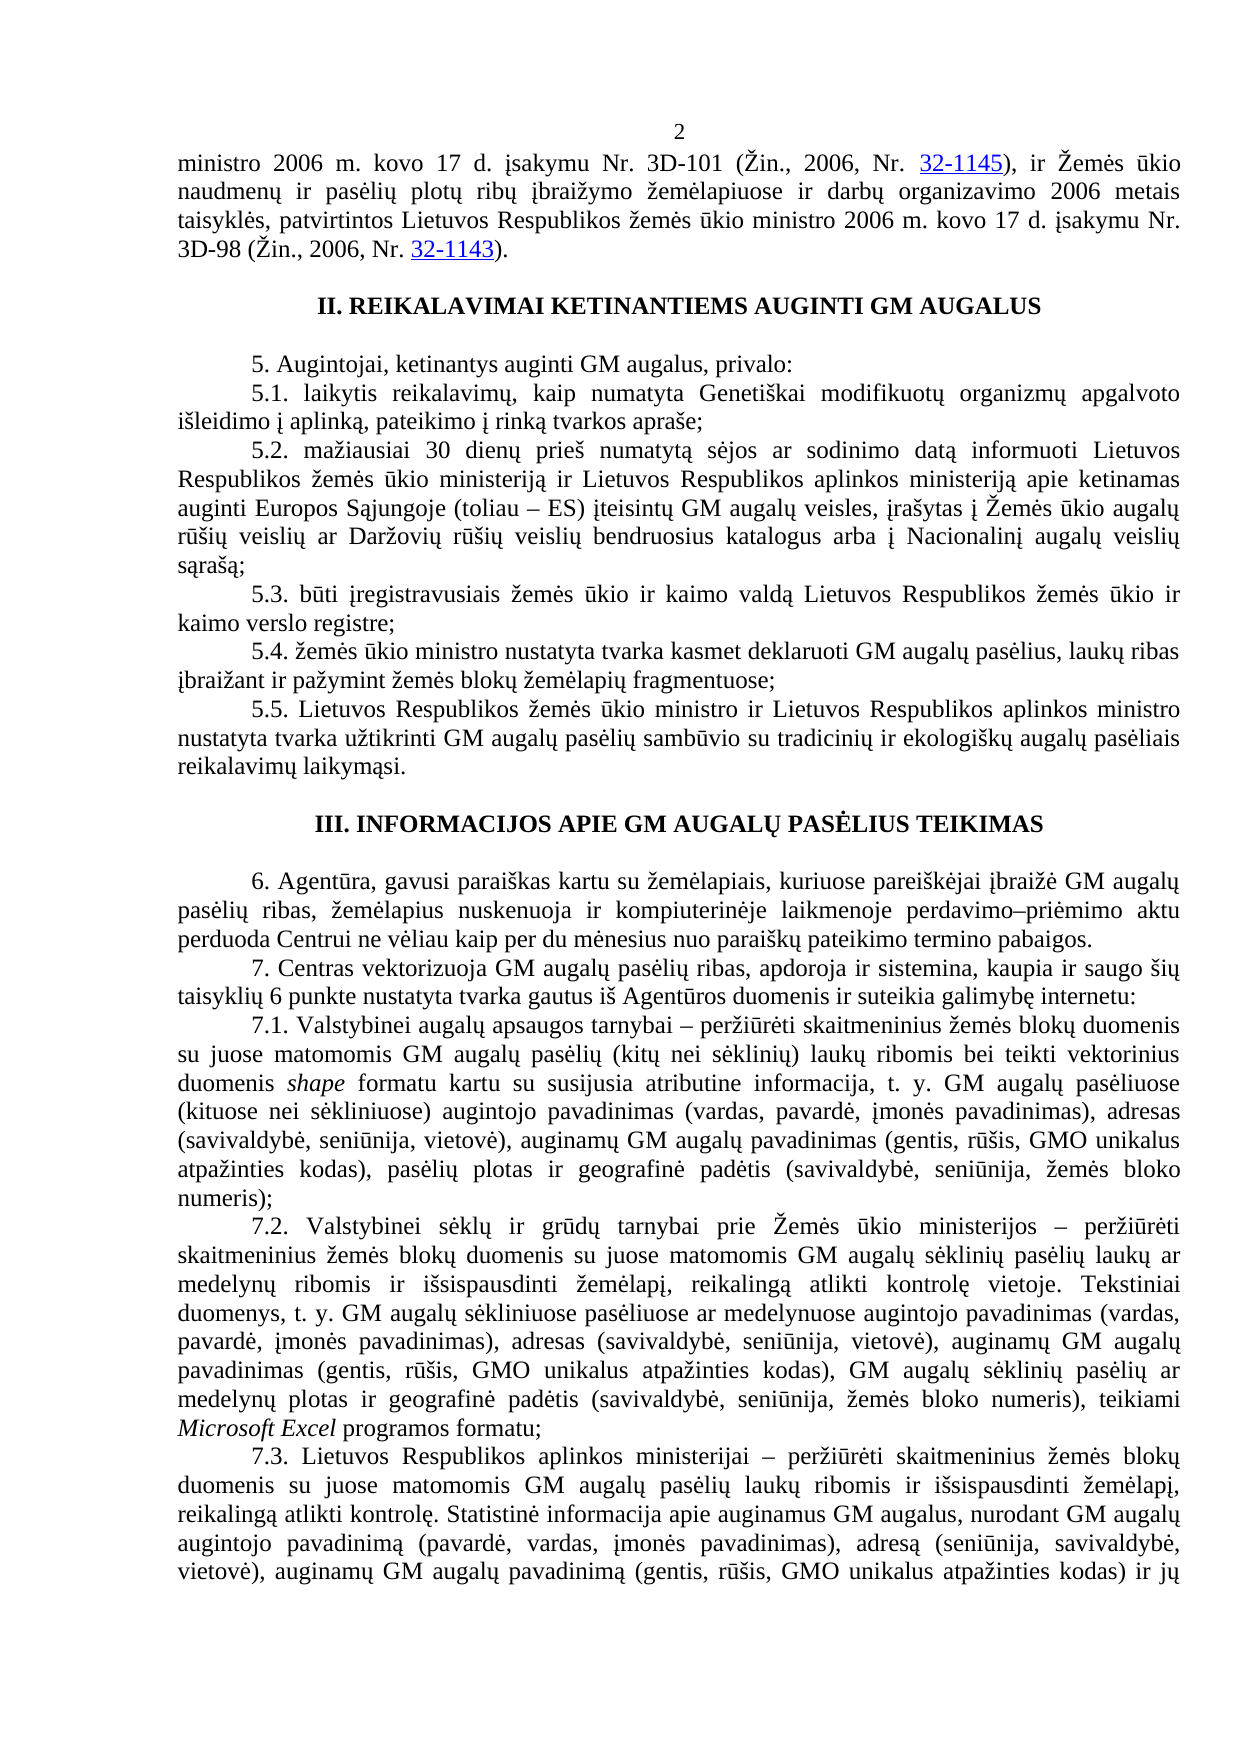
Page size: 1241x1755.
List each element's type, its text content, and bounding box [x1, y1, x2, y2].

text II. REIKALAVIMAI KETINANTIEMS AUGINTI GM AUGALUS [177, 291, 1181, 320]
text 7.1. Valstybinei augalų apsaugos tarnybai – peržiūrėti skaitmeninius žemės blokų duomenis su juose matomomis GM augalų pasėlių (kitų nei sėklinių) laukų ribomis bei teikti vektorinius duomenis shape formatu kartu su susijusia atributine informacija, t. y. GM augalų pasėliuose (kituose nei sėkliniuose) augintojo pavadinimas (vardas, pavardė, įmonės pavadinimas), adresas (savivaldybė, seniūnija, vietovė), auginamų GM augalų pavadinimas (gentis, rūšis, GMO unikalus atpažinties kodas), pasėlių plotas ir geografinė padėtis (savivaldybė, seniūnija, žemės bloko numeris); [177, 1010, 1181, 1211]
text 7.2. Valstybinei sėklų ir grūdų tarnybai prie Žemės ūkio ministerijos – peržiūrėti skaitmeninius žemės blokų duomenis su juose matomomis GM augalų sėklinių pasėlių laukų ar medelynų ribomis ir išsispausdinti žemėlapį, reikalingą atlikti kontrolę vietoje. Tekstiniai duomenys, t. y. GM augalų sėkliniuose pasėliuose ar medelynuose augintojo pavadinimas (vardas, pavardė, įmonės pavadinimas), adresas (savivaldybė, seniūnija, vietovė), auginamų GM augalų pavadinimas (gentis, rūšis, GMO unikalus atpažinties kodas), GM augalų sėklinių pasėlių ar medelynų plotas ir geografinė padėtis (savivaldybė, seniūnija, žemės bloko numeris), teikiami Microsoft Excel programos formatu; [177, 1211, 1181, 1441]
text 5.3. būti įregistravusiais žemės ūkio ir kaimo valdą Lietuvos Respublikos žemės ūkio ir kaimo verslo registre; [177, 579, 1181, 636]
text 5.1. laikytis reikalavimų, kaip numatyta Genetiškai modifikuotų organizmų apgalvoto išleidimo į aplinką, pateikimo į rinką tvarkos apraše; [177, 378, 1181, 435]
text 5.5. Lietuvos Respublikos žemės ūkio ministro ir Lietuvos Respublikos aplinkos ministro nustatyta tvarka užtikrinti GM augalų pasėlių sambūvio su tradicinių ir ekologiškų augalų pasėliais reikalavimų laikymąsi. [177, 694, 1181, 780]
text III. INFORMACIJOS APIE GM AUGALŲ PASĖLIUS TEIKIMAS [177, 809, 1181, 838]
text 7. Centras vektorizuoja GM augalų pasėlių ribas, apdoroja ir sistemina, kaupia ir saugo šių taisyklių 6 punkte nustatyta tvarka gautus iš Agentūros duomenis ir suteikia galimybę internetu: [177, 953, 1181, 1010]
text 5.4. žemės ūkio ministro nustatyta tvarka kasmet deklaruoti GM augalų pasėlius, laukų ribas įbraižant ir pažymint žemės blokų žemėlapių fragmentuose; [177, 636, 1181, 694]
text ministro 2006 m. kovo 17 d. įsakymu Nr. 3D-101 (Žin., 2006, Nr. 32-1145), ir Žemės ūkio naudmenų ir pasėlių plotų ribų įbraižymo žemėlapiuose ir darbų organizavimo 2006 metais taisyklės, patvirtintos Lietuvos Respublikos žemės ūkio ministro 2006 m. kovo 17 d. įsakymu Nr. 3D-98 (Žin., 2006, Nr. 32-1143). [177, 148, 1181, 263]
text 5.2. mažiausiai 30 dienų prieš numatytą sėjos ar sodinimo datą informuoti Lietuvos Respublikos žemės ūkio ministeriją ir Lietuvos Respublikos aplinkos ministeriją apie ketinamas auginti Europos Sąjungoje (toliau – ES) įteisintų GM augalų veisles, įrašytas į Žemės ūkio augalų rūšių veislių ar Daržovių rūšių veislių bendruosius katalogus arba į Nacionalinį augalų veislių sąrašą; [177, 435, 1181, 579]
text 6. Agentūra, gavusi paraiškas kartu su žemėlapiais, kuriuose pareiškėjai įbraižė GM augalų pasėlių ribas, žemėlapius nuskenuoja ir kompiuterinėje laikmenoje perdavimo–priėmimo aktu perduoda Centrui ne vėliau kaip per du mėnesius nuo paraiškų pateikimo termino pabaigos. [177, 866, 1181, 953]
text 5. Augintojai, ketinantys auginti GM augalus, privalo: [177, 349, 1181, 378]
text 7.3. Lietuvos Respublikos aplinkos ministerijai – peržiūrėti skaitmeninius žemės blokų duomenis su juose matomomis GM augalų pasėlių laukų ribomis ir išsispausdinti žemėlapį, reikalingą atlikti kontrolę. Statistinė informacija apie auginamus GM augalus, nurodant GM augalų augintojo pavadinimą (pavardė, vardas, įmonės pavadinimas), adresą (seniūnija, savivaldybė, vietovė), auginamų GM augalų pavadinimą (gentis, rūšis, GMO unikalus atpažinties kodas) ir jų [177, 1441, 1181, 1585]
